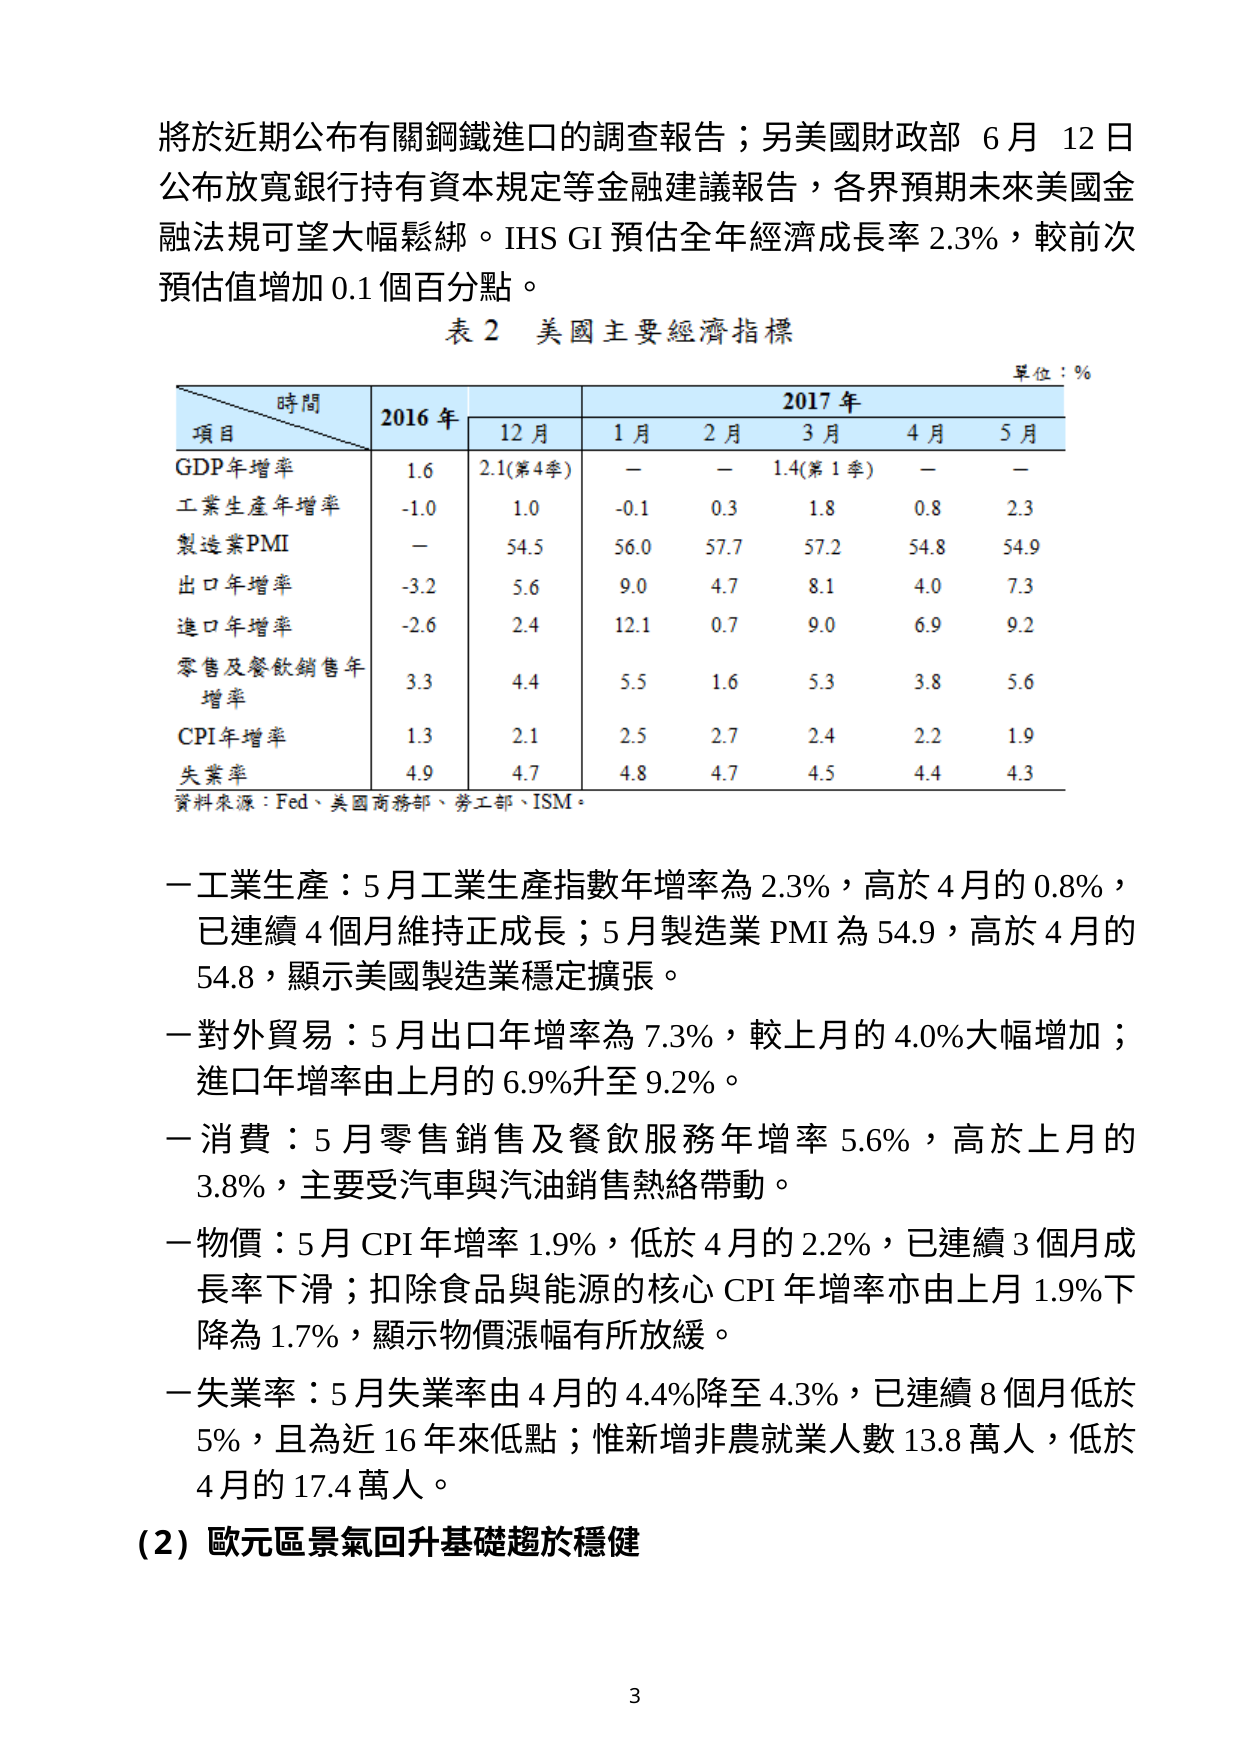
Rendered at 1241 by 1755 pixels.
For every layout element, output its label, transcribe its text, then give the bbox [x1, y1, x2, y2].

picture [148, 309, 1121, 824]
text －對外貿易：5月出口年增率為7.3%，較上月的4.0%大幅增加；進口年增率由上月的6.9%升至9.2%。 [163, 1011, 1137, 1102]
text －失業率：5月失業率由4月的4.4%降至4.3%，已連續8個月低於5%，且為近16年來低點；惟新增非農就業人數13.8萬人，低於4月的17.4萬人。 [163, 1369, 1137, 1506]
text 將於近期公布有關鋼鐵進口的調查報告；另美國財政部 6 月 12 日公布放寬銀行持有資本規定等金融建議報告，各界預期未來美國金融法規可望大幅鬆綁。IHS GI預估全年經濟成長率2.3%，較前次預估值增加0.1個百分點。 [158, 109, 1137, 309]
text －工業生產：5月工業生產指數年增率為2.3%，高於4月的0.8%，已連續4個月維持正成長；5月製造業PMI為54.9，高於4月的54.8，顯示美國製造業穩定擴張。 [163, 861, 1137, 998]
text －物價：5月CPI年增率1.9%，低於4月的2.2%，已連續3個月成長率下滑；扣除食品與能源的核心CPI年增率亦由上月1.9%下降為1.7%，顯示物價漲幅有所放緩。 [163, 1219, 1137, 1356]
text －消費：5月零售銷售及餐飲服務年增率5.6%，高於上月的3.8%，主要受汽車與汽油銷售熱絡帶動。 [163, 1115, 1137, 1206]
list 歐元區景氣回升基礎趨於穩健 [133, 1519, 1137, 1564]
